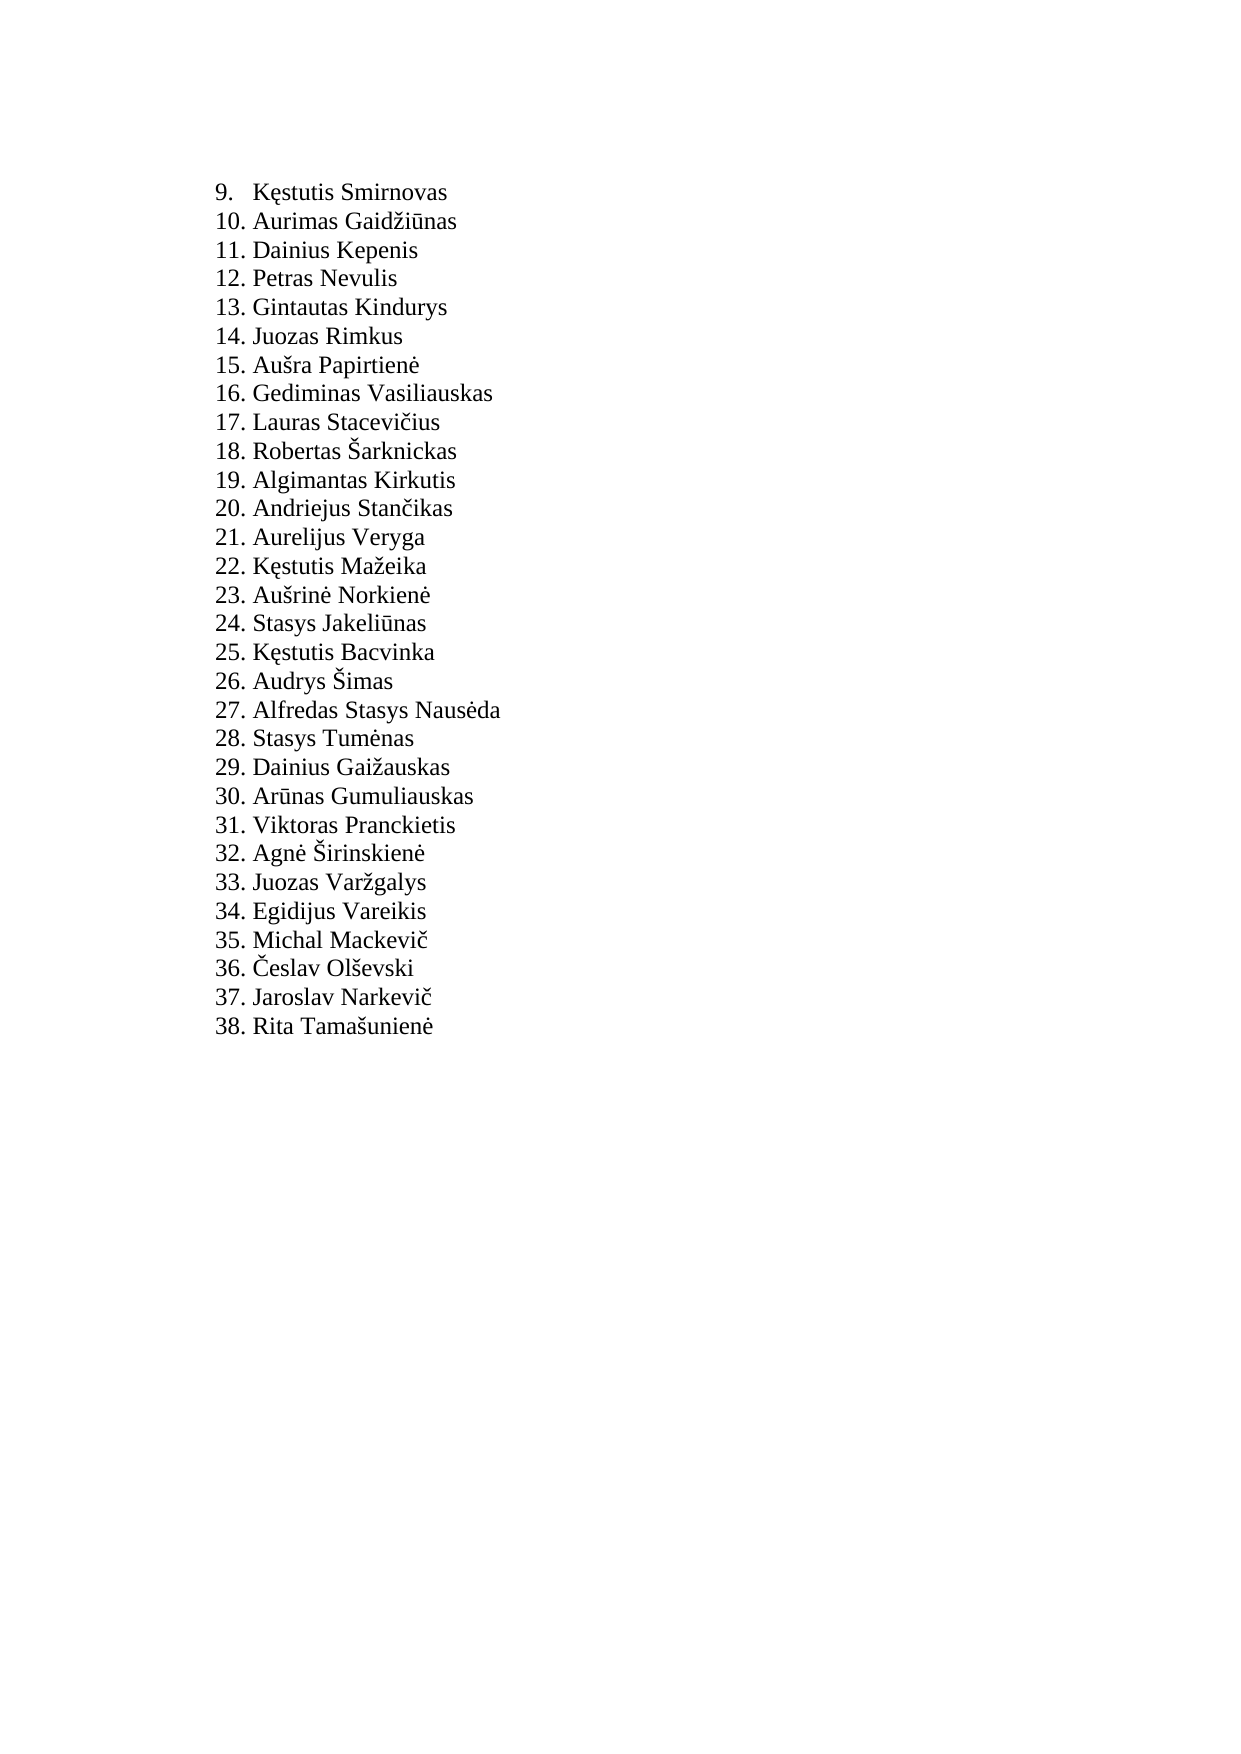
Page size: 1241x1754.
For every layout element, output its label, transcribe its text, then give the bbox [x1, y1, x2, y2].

text 27. Alfredas Stasys Nausėda [215, 695, 1181, 723]
text 31. Viktoras Pranckietis [215, 810, 1181, 838]
text 38. Rita Tamašunienė [215, 1011, 1181, 1040]
text 32. Agnė Širinskienė [215, 838, 1181, 867]
text 20. Andriejus Stančikas [215, 493, 1181, 522]
text 21. Aurelijus Veryga [215, 522, 1181, 551]
text 9. Kęstutis Smirnovas [215, 177, 1181, 206]
text 10. Aurimas Gaidžiūnas [215, 206, 1181, 235]
text 34. Egidijus Vareikis [215, 896, 1181, 925]
text 37. Jaroslav Narkevič [215, 982, 1181, 1011]
text 19. Algimantas Kirkutis [215, 465, 1181, 493]
text 25. Kęstutis Bacvinka [215, 637, 1181, 666]
text 18. Robertas Šarknickas [215, 436, 1181, 465]
text 35. Michal Mackevič [215, 925, 1181, 953]
text 26. Audrys Šimas [215, 666, 1181, 695]
text 12. Petras Nevulis [215, 263, 1181, 292]
text 23. Aušrinė Norkienė [215, 580, 1181, 608]
text 11. Dainius Kepenis [215, 235, 1181, 263]
text 29. Dainius Gaižauskas [215, 752, 1181, 781]
text 36. Česlav Olševski [215, 953, 1181, 982]
text 15. Aušra Papirtienė [215, 350, 1181, 378]
text 14. Juozas Rimkus [215, 321, 1181, 350]
text 28. Stasys Tumėnas [215, 723, 1181, 752]
text 33. Juozas Varžgalys [215, 867, 1181, 896]
text 16. Gediminas Vasiliauskas [215, 378, 1181, 407]
text 22. Kęstutis Mažeika [215, 551, 1181, 580]
text 30. Arūnas Gumuliauskas [215, 781, 1181, 810]
text 24. Stasys Jakeliūnas [215, 608, 1181, 637]
text 17. Lauras Stacevičius [215, 407, 1181, 436]
text 13. Gintautas Kindurys [215, 292, 1181, 321]
